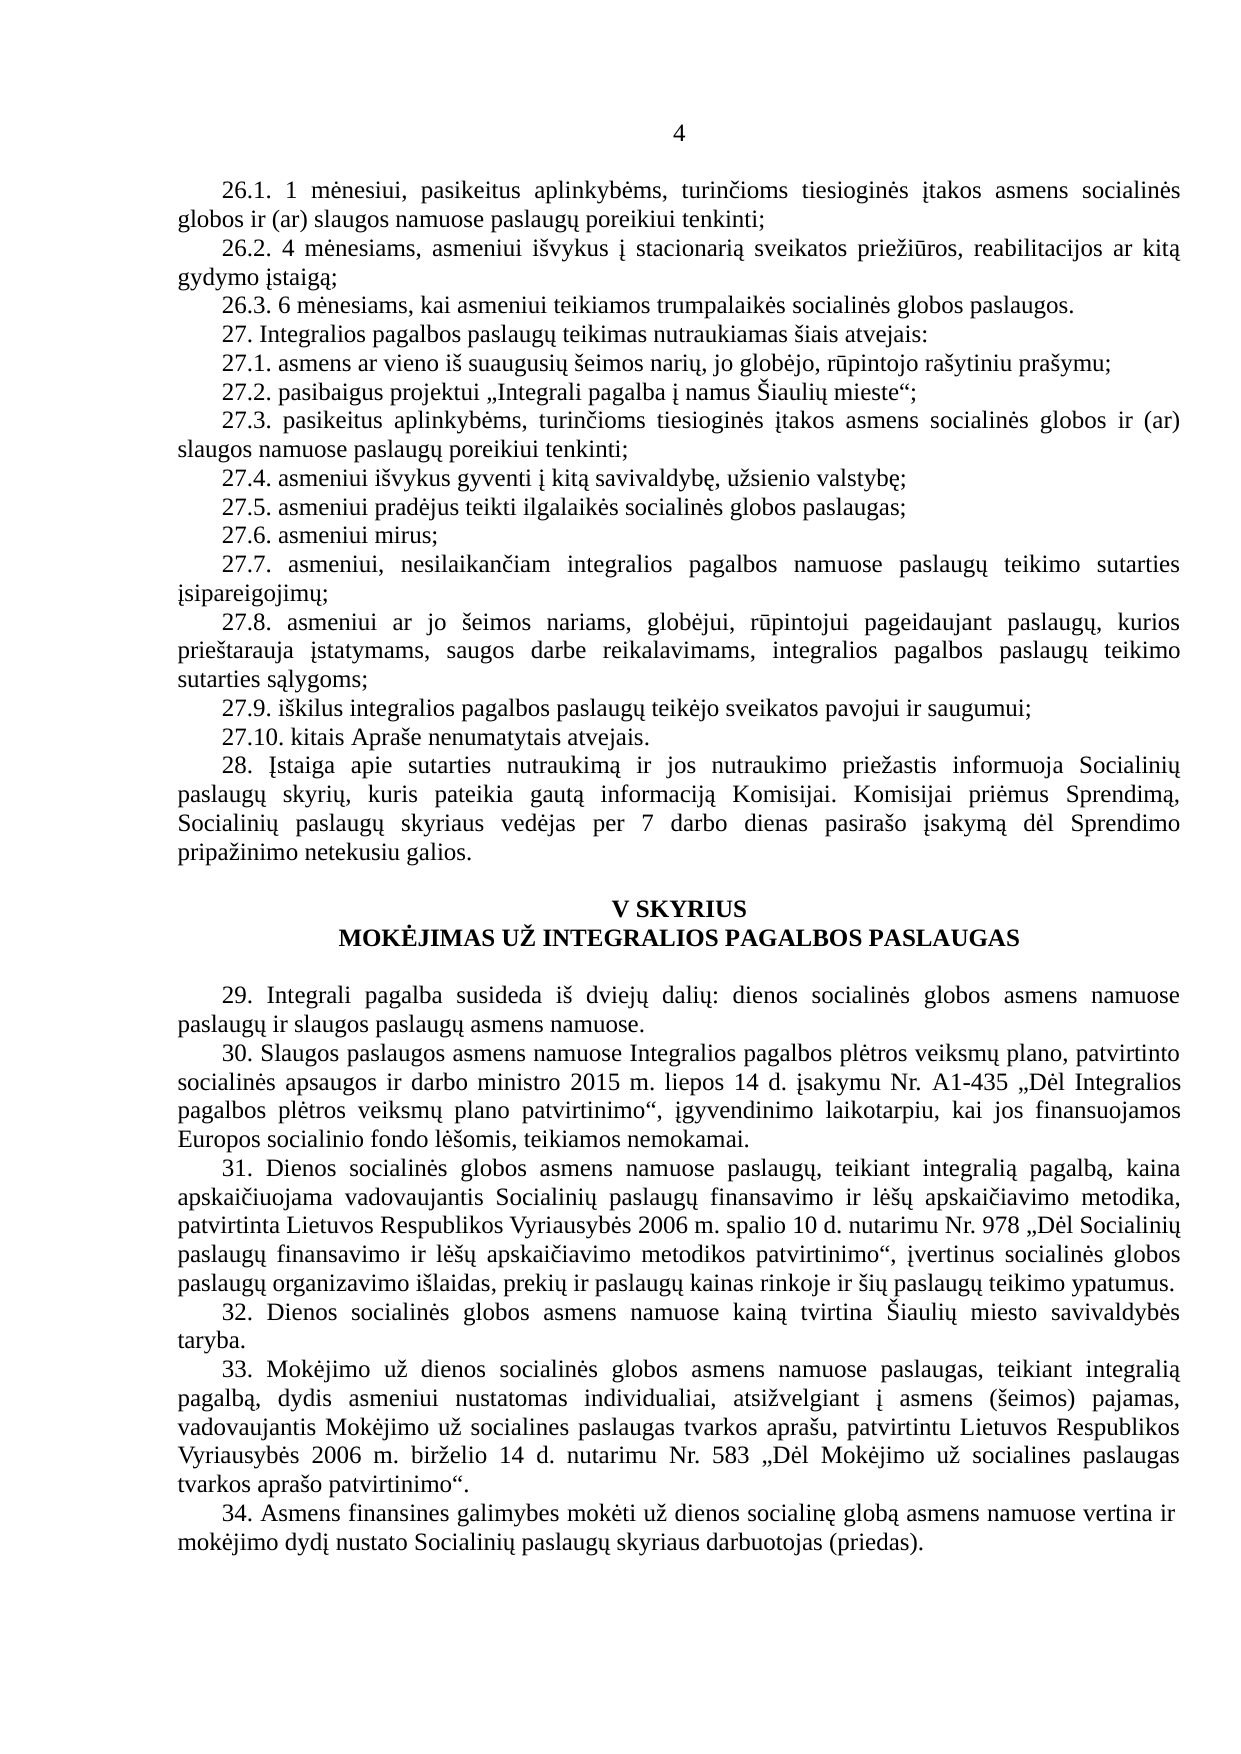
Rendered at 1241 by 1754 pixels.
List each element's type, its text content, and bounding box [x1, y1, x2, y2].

text 26.1. 1 mėnesiui, pasikeitus aplinkybėms, turinčioms tiesioginės įtakos asmens socialinės globos ir (ar) slaugos namuose paslaugų poreikiui tenkinti; [177, 176, 1181, 233]
text 27.7. asmeniui, nesilaikančiam integralios pagalbos namuose paslaugų teikimo sutarties įsipareigojimų; [177, 549, 1181, 607]
text 27.1. asmens ar vieno iš suaugusių šeimos narių, jo globėjo, rūpintojo rašytiniu prašymu; [177, 348, 1181, 377]
text 27.6. asmeniui mirus; [177, 521, 1181, 549]
text 29. Integrali pagalba susideda iš dviejų dalių: dienos socialinės globos asmens namuose paslaugų ir slaugos paslaugų asmens namuose. [177, 981, 1181, 1038]
text 27.10. kitais Apraše nenumatytais atvejais. [177, 722, 1181, 751]
text 28. Įstaiga apie sutarties nutraukimą ir jos nutraukimo priežastis informuoja Socialinių paslaugų skyrių, kuris pateikia gautą informaciją Komisijai. Komisijai priėmus Sprendimą, Socialinių paslaugų skyriaus vedėjas per 7 darbo dienas pasirašo įsakymą dėl Sprendimo pripažinimo netekusiu galios. [177, 751, 1181, 866]
text 33. Mokėjimo už dienos socialinės globos asmens namuose paslaugas, teikiant integralią pagalbą, dydis asmeniui nustatomas individualiai, atsižvelgiant į asmens (šeimos) pajamas, vadovaujantis Mokėjimo už socialines paslaugas tvarkos aprašu, patvirtintu Lietuvos Respublikos Vyriausybės 2006 m. birželio 14 d. nutarimu Nr. 583 „Dėl Mokėjimo už socialines paslaugas tvarkos aprašo patvirtinimo“. [177, 1354, 1181, 1498]
text 27.3. pasikeitus aplinkybėms, turinčioms tiesioginės įtakos asmens socialinės globos ir (ar) slaugos namuose paslaugų poreikiui tenkinti; [177, 406, 1181, 463]
text 27. Integralios pagalbos paslaugų teikimas nutraukiamas šiais atvejais: [177, 319, 1181, 348]
text 26.2. 4 mėnesiams, asmeniui išvykus į stacionarią sveikatos priežiūros, reabilitacijos ar kitą gydymo įstaigą; [177, 233, 1181, 291]
text MOKĖJIMAS UŽ INTEGRALIOS PAGALBOS PASLAUGAS [177, 923, 1181, 952]
text 26.3. 6 mėnesiams, kai asmeniui teikiamos trumpalaikės socialinės globos paslaugos. [177, 291, 1181, 319]
text 27.8. asmeniui ar jo šeimos nariams, globėjui, rūpintojui pageidaujant paslaugų, kurios prieštarauja įstatymams, saugos darbe reikalavimams, integralios pagalbos paslaugų teikimo sutarties sąlygoms; [177, 607, 1181, 693]
text 27.2. pasibaigus projektui „Integrali pagalba į namus Šiaulių mieste“; [177, 377, 1181, 406]
text 32. Dienos socialinės globos asmens namuose kainą tvirtina Šiaulių miesto savivaldybės taryba. [177, 1297, 1181, 1354]
text 27.9. iškilus integralios pagalbos paslaugų teikėjo sveikatos pavojui ir saugumui; [177, 693, 1181, 722]
text 34. Asmens finansines galimybes mokėti už dienos socialinę globą asmens namuose vertina ir mokėjimo dydį nustato Socialinių paslaugų skyriaus darbuotojas (priedas). [177, 1498, 1176, 1556]
text 27.5. asmeniui pradėjus teikti ilgalaikės socialinės globos paslaugas; [177, 492, 1181, 521]
text 30. Slaugos paslaugos asmens namuose Integralios pagalbos plėtros veiksmų plano, patvirtinto socialinės apsaugos ir darbo ministro 2015 m. liepos 14 d. įsakymu Nr. A1-435 „Dėl Integralios pagalbos plėtros veiksmų plano patvirtinimo“, įgyvendinimo laikotarpiu, kai jos finansuojamos Europos socialinio fondo lėšomis, teikiamos nemokamai. [177, 1038, 1181, 1153]
text V SKYRIUS [177, 894, 1181, 923]
text 31. Dienos socialinės globos asmens namuose paslaugų, teikiant integralią pagalbą, kaina apskaičiuojama vadovaujantis Socialinių paslaugų finansavimo ir lėšų apskaičiavimo metodika, patvirtinta Lietuvos Respublikos Vyriausybės 2006 m. spalio 10 d. nutarimu Nr. 978 „Dėl Socialinių paslaugų finansavimo ir lėšų apskaičiavimo metodikos patvirtinimo“, įvertinus socialinės globos paslaugų organizavimo išlaidas, prekių ir paslaugų kainas rinkoje ir šių paslaugų teikimo ypatumus. [177, 1153, 1181, 1297]
text 27.4. asmeniui išvykus gyventi į kitą savivaldybę, užsienio valstybę; [177, 463, 1181, 492]
